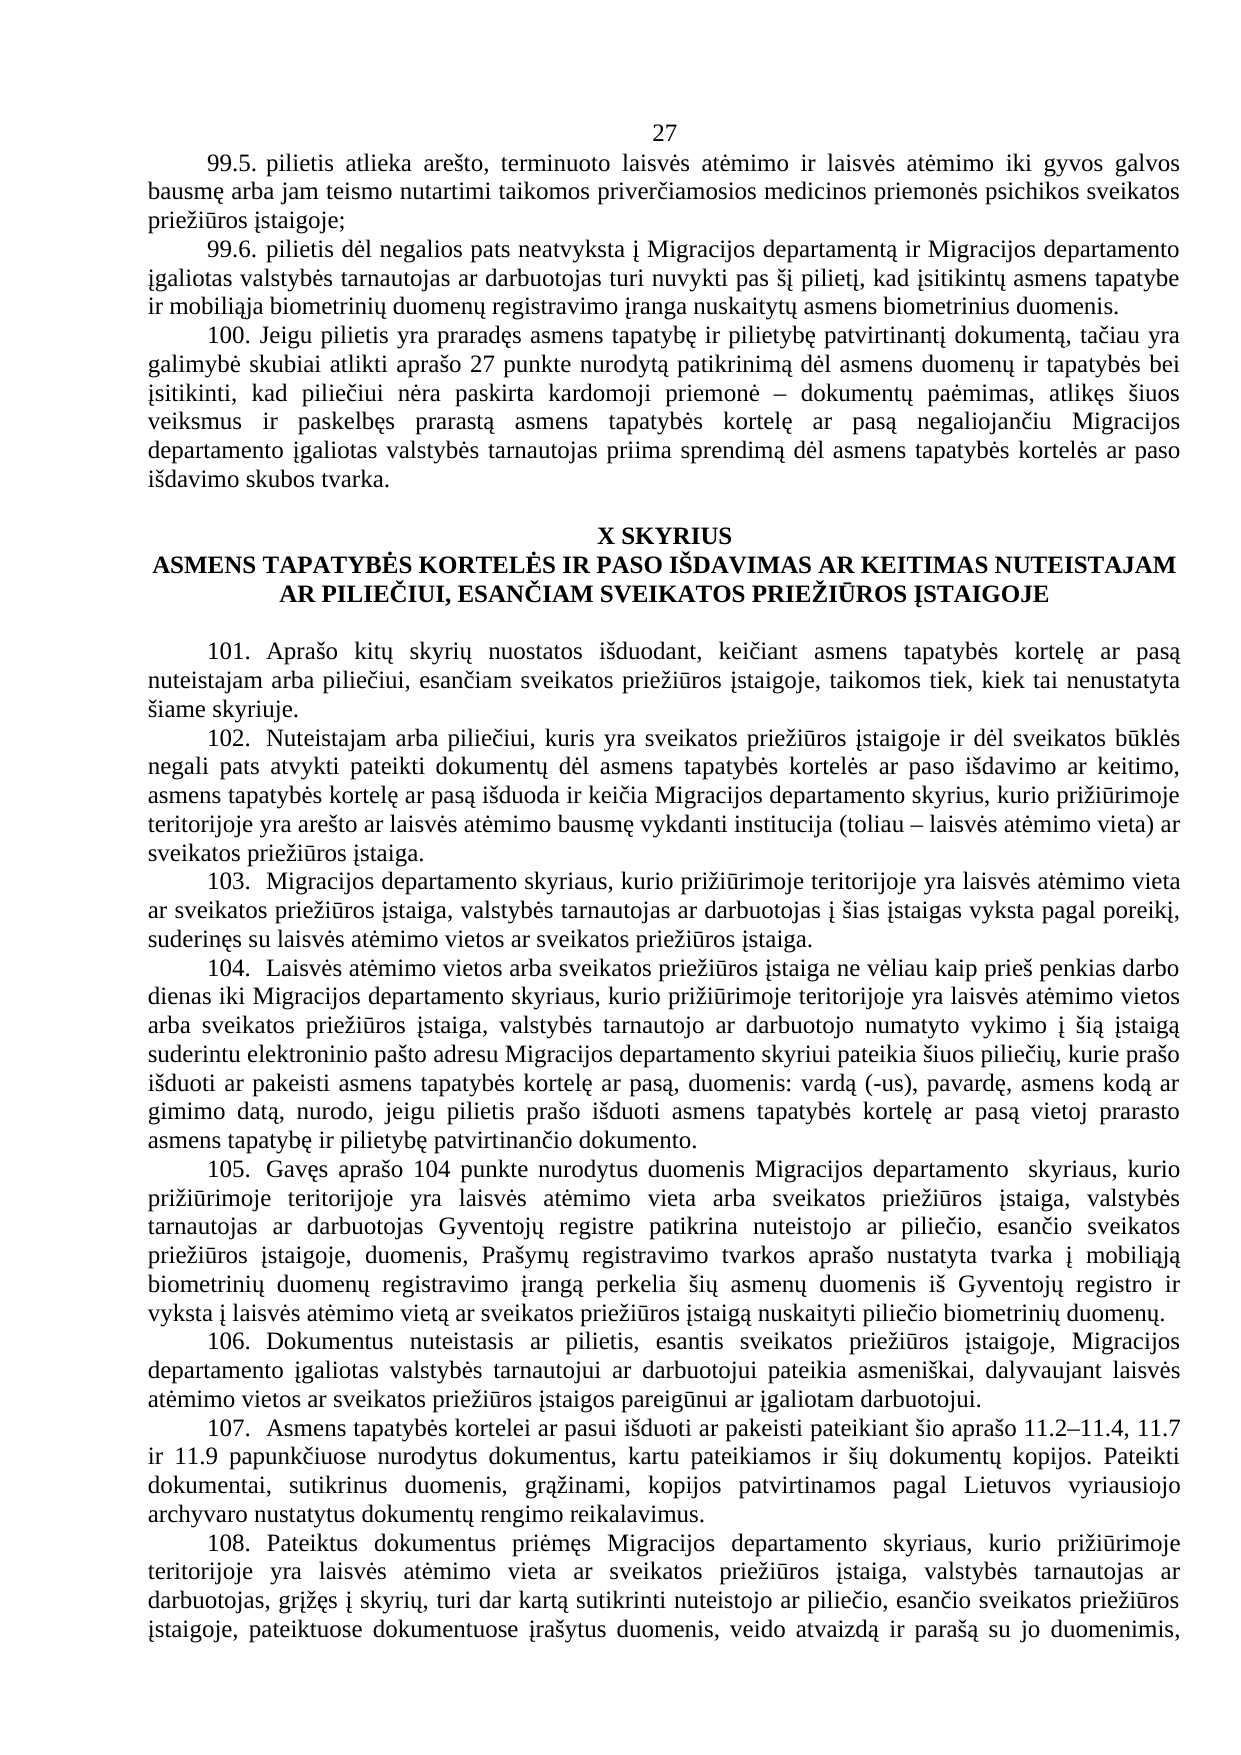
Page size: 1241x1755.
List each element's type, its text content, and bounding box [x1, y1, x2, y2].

text 108. Pateiktus dokumentus priėmęs Migracijos departamento skyriaus, kurio prižiūrimoje teritorijoje yra laisvės atėmimo vieta ar sveikatos priežiūros įstaiga, valstybės tarnautojas ar darbuotojas, grįžęs į skyrių, turi dar kartą sutikrinti nuteistojo ar piliečio, esančio sveikatos priežiūros įstaigoje, pateiktuose dokumentuose įrašytus duomenis, veido atvaizdą ir parašą su jo duomenimis, [148, 1528, 1181, 1643]
text 103. Migracijos departamento skyriaus, kurio prižiūrimoje teritorijoje yra laisvės atėmimo vieta ar sveikatos priežiūros įstaiga, valstybės tarnautojas ar darbuotojas į šias įstaigas vyksta pagal poreikį, suderinęs su laisvės atėmimo vietos ar sveikatos priežiūros įstaiga. [148, 866, 1181, 953]
text 107. Asmens tapatybės kortelei ar pasui išduoti ar pakeisti pateikiant šio aprašo 11.2–11.4, 11.7 ir 11.9 papunkčiuose nurodytus dokumentus, kartu pateikiamos ir šių dokumentų kopijos. Pateikti dokumentai, sutikrinus duomenis, grąžinami, kopijos patvirtinamos pagal Lietuvos vyriausiojo archyvaro nustatytus dokumentų rengimo reikalavimus. [148, 1413, 1181, 1528]
text 102. Nuteistajam arba piliečiui, kuris yra sveikatos priežiūros įstaigoje ir dėl sveikatos būklės negali pats atvykti pateikti dokumentų dėl asmens tapatybės kortelės ar paso išdavimo ar keitimo, asmens tapatybės kortelę ar pasą išduoda ir keičia Migracijos departamento skyrius, kurio prižiūrimoje teritorijoje yra arešto ar laisvės atėmimo bausmę vykdanti institucija (toliau – laisvės atėmimo vieta) ar sveikatos priežiūros įstaiga. [148, 723, 1181, 866]
text 106. Dokumentus nuteistasis ar pilietis, esantis sveikatos priežiūros įstaigoje, Migracijos departamento įgaliotas valstybės tarnautojui ar darbuotojui pateikia asmeniškai, dalyvaujant laisvės atėmimo vietos ar sveikatos priežiūros įstaigos pareigūnui ar įgaliotam darbuotojui. [148, 1326, 1181, 1413]
text ASMENS TAPATYBĖS KORTELĖS IR PASO IŠDAVIMAS AR KEITIMAS NUTEISTAJAM AR PILIEČIUI, ESANČIAM SVEIKATOS PRIEŽIŪROS ĮSTAIGOJE [148, 550, 1181, 608]
text 99.5. pilietis atlieka arešto, terminuoto laisvės atėmimo ir laisvės atėmimo iki gyvos galvos bausmę arba jam teismo nutartimi taikomos priverčiamosios medicinos priemonės psichikos sveikatos priežiūros įstaigoje; [148, 148, 1181, 234]
text 101. Aprašo kitų skyrių nuostatos išduodant, keičiant asmens tapatybės kortelę ar pasą nuteistajam arba piliečiui, esančiam sveikatos priežiūros įstaigoje, taikomos tiek, kiek tai nenustatyta šiame skyriuje. [148, 636, 1181, 723]
text 105. Gavęs aprašo 104 punkte nurodytus duomenis Migracijos departamento skyriaus, kurio prižiūrimoje teritorijoje yra laisvės atėmimo vieta arba sveikatos priežiūros įstaiga, valstybės tarnautojas ar darbuotojas Gyventojų registre patikrina nuteistojo ar piliečio, esančio sveikatos priežiūros įstaigoje, duomenis, Prašymų registravimo tvarkos aprašo nustatyta tvarka į mobiliąją biometrinių duomenų registravimo įrangą perkelia šių asmenų duomenis iš Gyventojų registro ir vyksta į laisvės atėmimo vietą ar sveikatos priežiūros įstaigą nuskaityti piliečio biometrinių duomenų. [148, 1154, 1181, 1326]
text 100. Jeigu pilietis yra praradęs asmens tapatybę ir pilietybę patvirtinantį dokumentą, tačiau yra galimybė skubiai atlikti aprašo 27 punkte nurodytą patikrinimą dėl asmens duomenų ir tapatybės bei įsitikinti, kad piliečiui nėra paskirta kardomoji priemonė – dokumentų paėmimas, atlikęs šiuos veiksmus ir paskelbęs prarastą asmens tapatybės kortelę ar pasą negaliojančiu Migracijos departamento įgaliotas valstybės tarnautojas priima sprendimą dėl asmens tapatybės kortelės ar paso išdavimo skubos tvarka. [148, 320, 1181, 493]
text 104. Laisvės atėmimo vietos arba sveikatos priežiūros įstaiga ne vėliau kaip prieš penkias darbo dienas iki Migracijos departamento skyriaus, kurio prižiūrimoje teritorijoje yra laisvės atėmimo vietos arba sveikatos priežiūros įstaiga, valstybės tarnautojo ar darbuotojo numatyto vykimo į šią įstaigą suderintu elektroninio pašto adresu Migracijos departamento skyriui pateikia šiuos piliečių, kurie prašo išduoti ar pakeisti asmens tapatybės kortelę ar pasą, duomenis: vardą (-us), pavardę, asmens kodą ar gimimo datą, nurodo, jeigu pilietis prašo išduoti asmens tapatybės kortelę ar pasą vietoj prarasto asmens tapatybę ir pilietybę patvirtinančio dokumento. [148, 953, 1181, 1154]
text x SKYRIUS [148, 521, 1181, 550]
text 99.6. pilietis dėl negalios pats neatvyksta į Migracijos departamentą ir Migracijos departamento įgaliotas valstybės tarnautojas ar darbuotojas turi nuvykti pas šį pilietį, kad įsitikintų asmens tapatybe ir mobiliąja biometrinių duomenų registravimo įranga nuskaitytų asmens biometrinius duomenis. [148, 234, 1181, 320]
